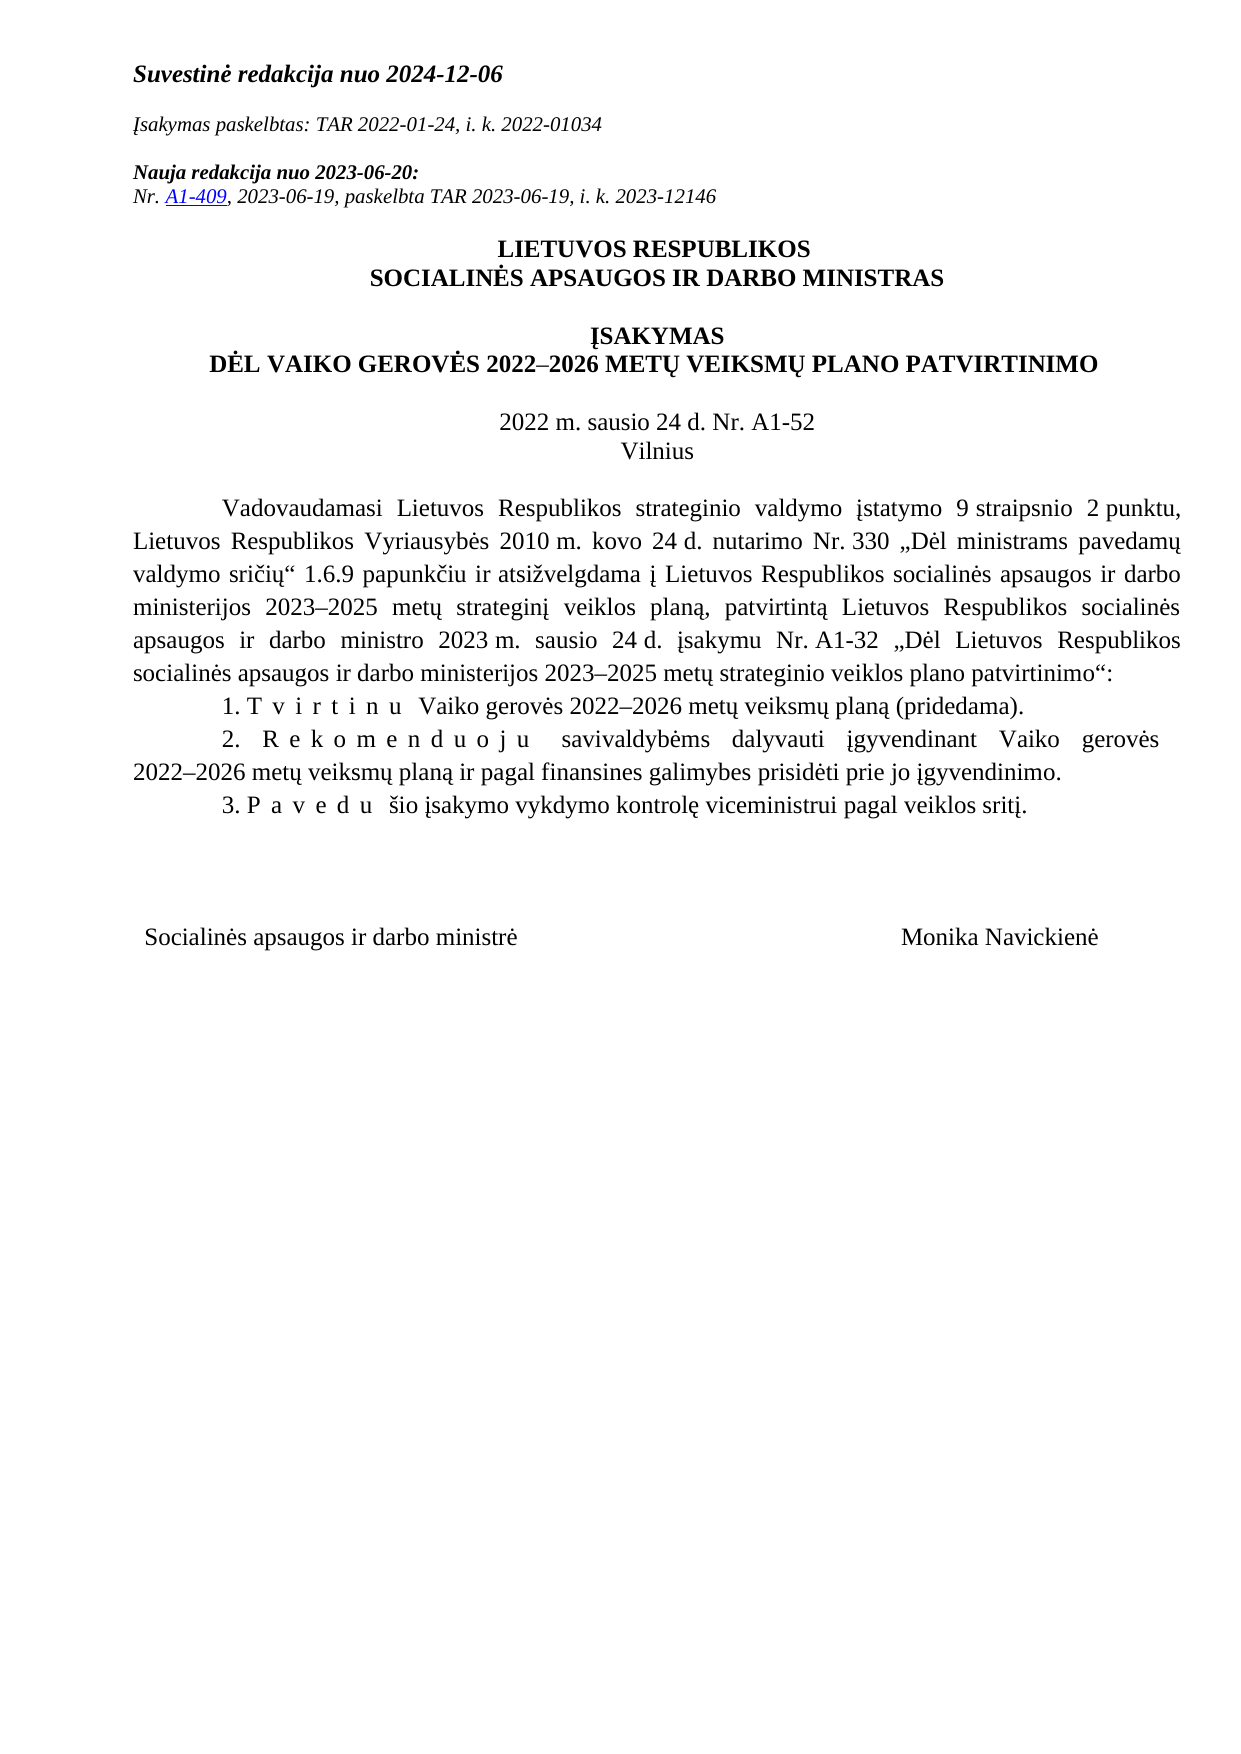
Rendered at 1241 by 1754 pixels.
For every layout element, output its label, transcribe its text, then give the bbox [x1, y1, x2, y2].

text Nr. A1-409, 2023-06-19, paskelbta TAR 2023-06-19, i. k. 2023-12146 [133, 184, 1181, 208]
text įsakymas [133, 321, 1181, 349]
text Nauja redakcija nuo 2023-06-20: [133, 160, 1181, 184]
text 1. Tvirtinu Vaiko gerovės 2022–2026 metų veiksmų planą (pridedama). [222, 691, 1181, 720]
text Suvestinė redakcija nuo 2024-12-06 [133, 59, 1181, 88]
text 3. Pavedu šio įsakymo vykdymo kontrolę viceministrui pagal veiklos sritį. [133, 790, 1181, 819]
text Socialinės apsaugos ir darbo ministrė Monika Navickienė [144, 922, 1181, 951]
text DĖl VAIKO GEROVĖS 2022–2026 METŲ VEIKSMŲ PLANO PATVIRTINIMO [133, 349, 1181, 378]
text Įsakymas paskelbtas: TAR 2022-01-24, i. k. 2022-01034 [133, 112, 1181, 136]
text socialinės apsaugos ir darbo ministras [133, 263, 1181, 292]
text 2022 m. sausio 24 d. Nr. A1-52 Vilnius [133, 407, 1181, 464]
text Lietuvos respublikos [133, 234, 1181, 263]
text Vadovaudamasi Lietuvos Respublikos strateginio valdymo įstatymo 9 straipsnio 2 punktu, Lietuvos Respublikos Vyriausybės 2010 m. kovo 24 d. nutarimo Nr. 330 „Dėl ministrams pavedamų valdymo sričių“ 1.6.9 papunkčiu ir atsižvelgdama į Lietuvos Respublikos socialinės apsaugos ir darbo ministerijos 2023–2025 metų strateginį veiklos planą, patvirtintą Lietuvos Respublikos socialinės apsaugos ir darbo ministro 2023 m. sausio 24 d. įsakymu Nr. A1-32 „Dėl Lietuvos Respublikos socialinės apsaugos ir darbo ministerijos 2023–2025 metų strateginio veiklos plano patvirtinimo“: [133, 493, 1181, 687]
text 2. Rekomenduoju savivaldybėms dalyvauti įgyvendinant Vaiko gerovės 2022–2026 metų veiksmų planą ir pagal finansines galimybes prisidėti prie jo įgyvendinimo. [133, 724, 1181, 786]
